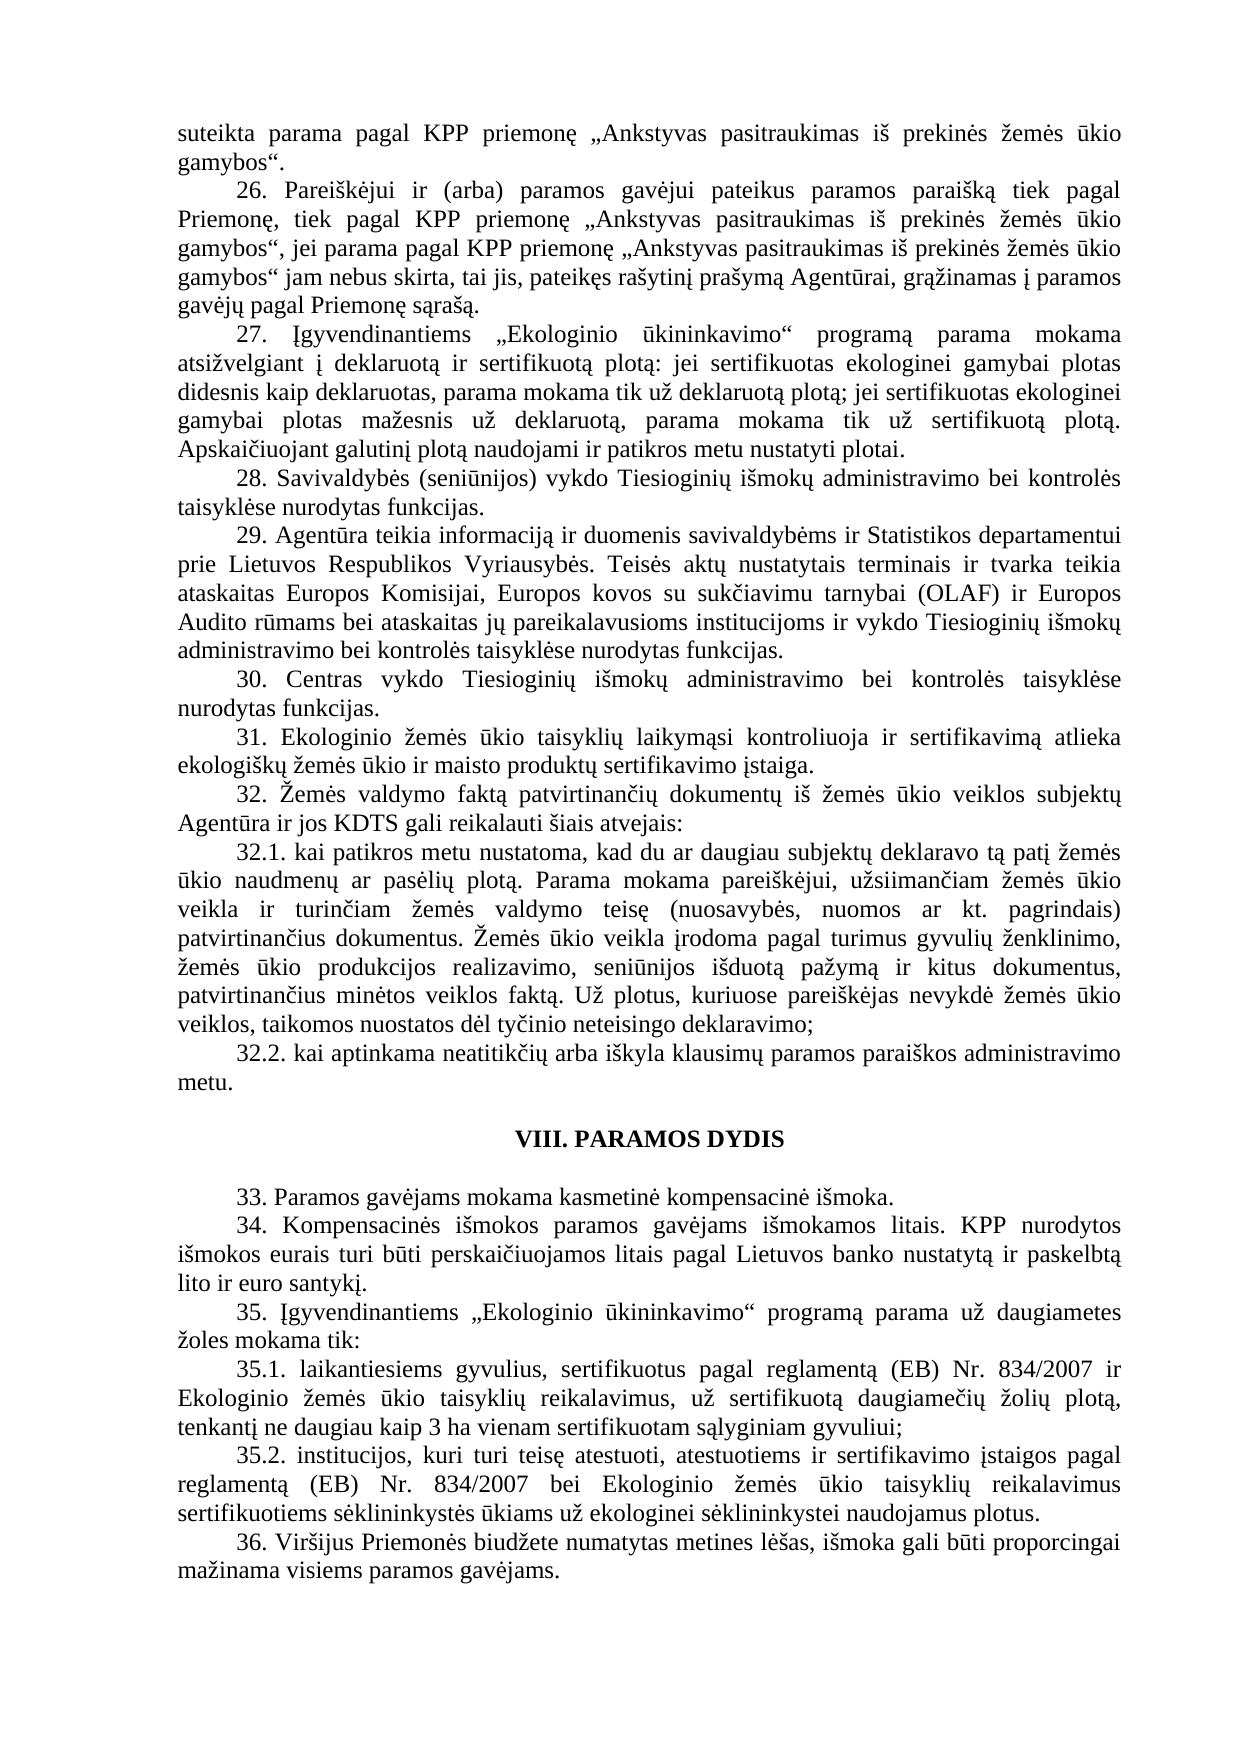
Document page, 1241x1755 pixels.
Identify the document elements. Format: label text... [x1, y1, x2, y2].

text 33. Paramos gavėjams mokama kasmetinė kompensacinė išmoka. [177, 1182, 1122, 1211]
text 35.1. laikantiesiems gyvulius, sertifikuotus pagal reglamentą (EB) Nr. 834/2007 ir Ekologinio žemės ūkio taisyklių reikalavimus, už sertifikuotą daugiamečių žolių plotą, tenkantį ne daugiau kaip 3 ha vienam sertifikuotam sąlyginiam gyvuliui; [177, 1354, 1122, 1441]
text 35. Įgyvendinantiems „Ekologinio ūkininkavimo“ programą parama už daugiametes žoles mokama tik: [177, 1297, 1122, 1354]
text 29. Agentūra teikia informaciją ir duomenis savivaldybėms ir Statistikos departamentui prie Lietuvos Respublikos Vyriausybės. Teisės aktų nustatytais terminais ir tvarka teikia ataskaitas Europos Komisijai, Europos kovos su sukčiavimu tarnybai (OLAF) ir Europos Audito rūmams bei ataskaitas jų pareikalavusioms institucijoms ir vykdo Tiesioginių išmokų administravimo bei kontrolės taisyklėse nurodytas funkcijas. [177, 521, 1122, 664]
text 31. Ekologinio žemės ūkio taisyklių laikymąsi kontroliuoja ir sertifikavimą atlieka ekologiškų žemės ūkio ir maisto produktų sertifikavimo įstaiga. [177, 722, 1122, 779]
text VIII. PARAMOS DYDIS [177, 1124, 1122, 1153]
text 35.2. institucijos, kuri turi teisę atestuoti, atestuotiems ir sertifikavimo įstaigos pagal reglamentą (EB) Nr. 834/2007 bei Ekologinio žemės ūkio taisyklių reikalavimus sertifikuotiems sėklininkystės ūkiams už ekologinei sėklininkystei naudojamus plotus. [177, 1441, 1122, 1527]
text 36. Viršijus Priemonės biudžete numatytas metines lėšas, išmoka gali būti proporcingai mažinama visiems paramos gavėjams. [177, 1527, 1122, 1584]
text 27. Įgyvendinantiems „Ekologinio ūkininkavimo“ programą parama mokama atsižvelgiant į deklaruotą ir sertifikuotą plotą: jei sertifikuotas ekologinei gamybai plotas didesnis kaip deklaruotas, parama mokama tik už deklaruotą plotą; jei sertifikuotas ekologinei gamybai plotas mažesnis už deklaruotą, parama mokama tik už sertifikuotą plotą. Apskaičiuojant galutinį plotą naudojami ir patikros metu nustatyti plotai. [177, 319, 1122, 463]
text 32. Žemės valdymo faktą patvirtinančių dokumentų iš žemės ūkio veiklos subjektų Agentūra ir jos KDTS gali reikalauti šiais atvejais: [177, 779, 1122, 837]
text 32.1. kai patikros metu nustatoma, kad du ar daugiau subjektų deklaravo tą patį žemės ūkio naudmenų ar pasėlių plotą. Parama mokama pareiškėjui, užsiimančiam žemės ūkio veikla ir turinčiam žemės valdymo teisę (nuosavybės, nuomos ar kt. pagrindais) patvirtinančius dokumentus. Žemės ūkio veikla įrodoma pagal turimus gyvulių ženklinimo, žemės ūkio produkcijos realizavimo, seniūnijos išduotą pažymą ir kitus dokumentus, patvirtinančius minėtos veiklos faktą. Už plotus, kuriuose pareiškėjas nevykdė žemės ūkio veiklos, taikomos nuostatos dėl tyčinio neteisingo deklaravimo; [177, 837, 1122, 1038]
text 30. Centras vykdo Tiesioginių išmokų administravimo bei kontrolės taisyklėse nurodytas funkcijas. [177, 664, 1122, 722]
text 26. Pareiškėjui ir (arba) paramos gavėjui pateikus paramos paraišką tiek pagal Priemonę, tiek pagal KPP priemonę „Ankstyvas pasitraukimas iš prekinės žemės ūkio gamybos“, jei parama pagal KPP priemonę „Ankstyvas pasitraukimas iš prekinės žemės ūkio gamybos“ jam nebus skirta, tai jis, pateikęs rašytinį prašymą Agentūrai, grąžinamas į paramos gavėjų pagal Priemonę sąrašą. [177, 176, 1122, 319]
text 34. Kompensacinės išmokos paramos gavėjams išmokamos litais. KPP nurodytos išmokos eurais turi būti perskaičiuojamos litais pagal Lietuvos banko nustatytą ir paskelbtą lito ir euro santykį. [177, 1211, 1122, 1297]
text 28. Savivaldybės (seniūnijos) vykdo Tiesioginių išmokų administravimo bei kontrolės taisyklėse nurodytas funkcijas. [177, 463, 1122, 521]
text 32.2. kai aptinkama neatitikčių arba iškyla klausimų paramos paraiškos administravimo metu. [177, 1038, 1122, 1096]
text suteikta parama pagal KPP priemonę „Ankstyvas pasitraukimas iš prekinės žemės ūkio gamybos“. [177, 118, 1122, 176]
